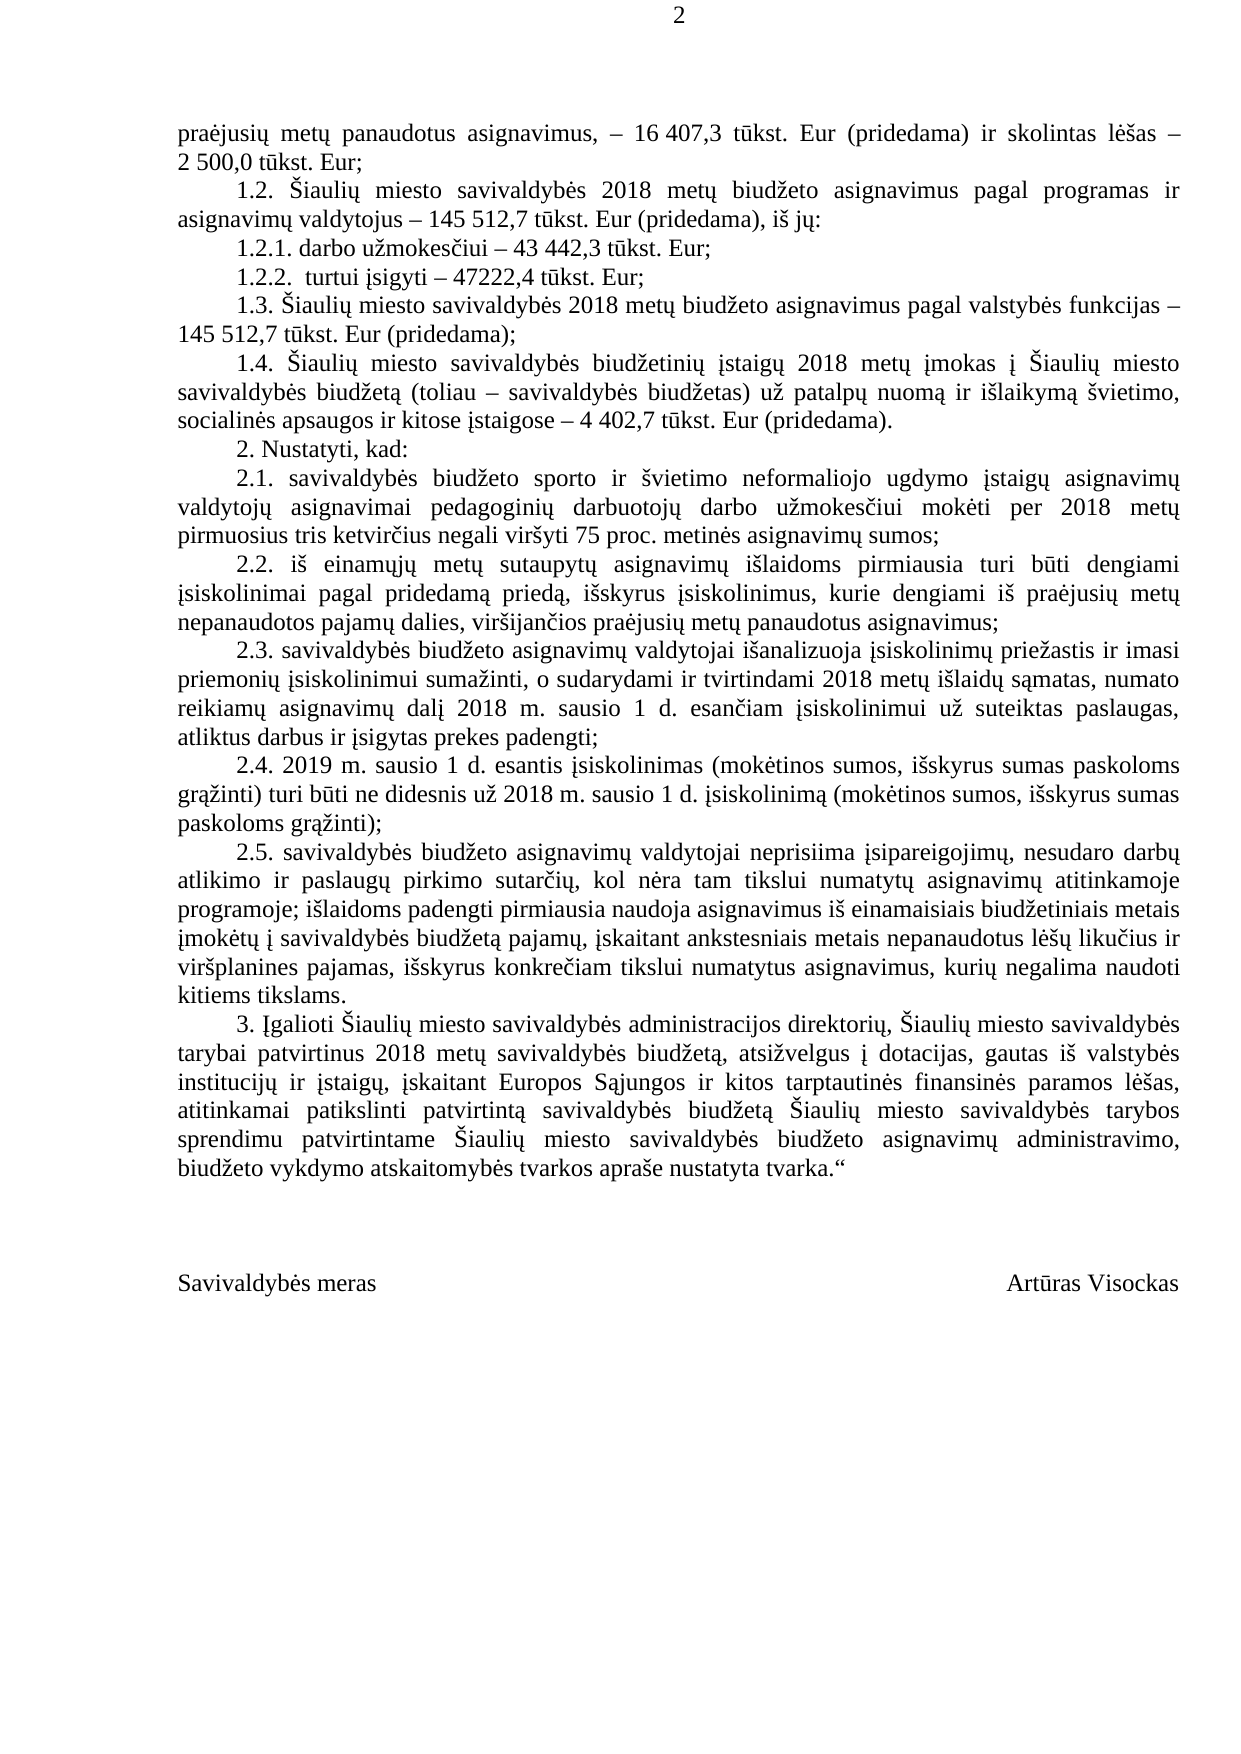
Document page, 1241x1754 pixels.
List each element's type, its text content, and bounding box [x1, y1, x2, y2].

text 1.4. Šiaulių miesto savivaldybės biudžetinių įstaigų 2018 metų įmokas į Šiaulių miesto savivaldybės biudžetą (toliau – savivaldybės biudžetas) už patalpų nuomą ir išlaikymą švietimo, socialinės apsaugos ir kitose įstaigose – 4 402,7 tūkst. Eur (pridedama). [177, 348, 1181, 434]
text Savivaldybės meras Artūras Visockas [177, 1268, 1181, 1297]
text 2.3. savivaldybės biudžeto asignavimų valdytojai išanalizuoja įsiskolinimų priežastis ir imasi priemonių įsiskolinimui sumažinti, o sudarydami ir tvirtindami 2018 metų išlaidų sąmatas, numato reikiamų asignavimų dalį 2018 m. sausio 1 d. esančiam įsiskolinimui už suteiktas paslaugas, atliktus darbus ir įsigytas prekes padengti; [177, 636, 1181, 751]
text 2. Nustatyti, kad: [177, 434, 1181, 463]
text 2.2. iš einamųjų metų sutaupytų asignavimų išlaidoms pirmiausia turi būti dengiami įsiskolinimai pagal pridedamą priedą, išskyrus įsiskolinimus, kurie dengiami iš praėjusių metų nepanaudotos pajamų dalies, viršijančios praėjusių metų panaudotus asignavimus; [177, 549, 1181, 636]
text 1.2. Šiaulių miesto savivaldybės 2018 metų biudžeto asignavimus pagal programas ir asignavimų valdytojus – 145 512,7 tūkst. Eur (pridedama), iš jų: [177, 176, 1181, 233]
text 1.3. Šiaulių miesto savivaldybės 2018 metų biudžeto asignavimus pagal valstybės funkcijas – 145 512,7 tūkst. Eur (pridedama); [177, 291, 1181, 348]
text 1.2.1. darbo užmokesčiui – 43 442,3 tūkst. Eur; [177, 233, 1181, 262]
text 3. Įgalioti Šiaulių miesto savivaldybės administracijos direktorių, Šiaulių miesto savivaldybės tarybai patvirtinus 2018 metų savivaldybės biudžetą, atsižvelgus į dotacijas, gautas iš valstybės institucijų ir įstaigų, įskaitant Europos Sąjungos ir kitos tarptautinės finansinės paramos lėšas, atitinkamai patikslinti patvirtintą savivaldybės biudžetą Šiaulių miesto savivaldybės tarybos sprendimu patvirtintame Šiaulių miesto savivaldybės biudžeto asignavimų administravimo, biudžeto vykdymo atskaitomybės tvarkos apraše nustatyta tvarka.“ [177, 1009, 1181, 1182]
text 2.1. savivaldybės biudžeto sporto ir švietimo neformaliojo ugdymo įstaigų asignavimų valdytojų asignavimai pedagoginių darbuotojų darbo užmokesčiui mokėti per 2018 metų pirmuosius tris ketvirčius negali viršyti 75 proc. metinės asignavimų sumos; [177, 463, 1181, 549]
text 2.5. savivaldybės biudžeto asignavimų valdytojai neprisiima įsipareigojimų, nesudaro darbų atlikimo ir paslaugų pirkimo sutarčių, kol nėra tam tikslui numatytų asignavimų atitinkamoje programoje; išlaidoms padengti pirmiausia naudoja asignavimus iš einamaisiais biudžetiniais metais įmokėtų į savivaldybės biudžetą pajamų, įskaitant ankstesniais metais nepanaudotus lėšų likučius ir viršplanines pajamas, išskyrus konkrečiam tikslui numatytus asignavimus, kurių negalima naudoti kitiems tikslams. [177, 837, 1181, 1009]
text praėjusių metų panaudotus asignavimus, – 16 407,3 tūkst. Eur (pridedama) ir skolintas lėšas – 2 500,0 tūkst. Eur; [177, 118, 1181, 176]
text 1.2.2. turtui įsigyti – 47222,4 tūkst. Eur; [177, 262, 1181, 291]
text 2.4. 2019 m. sausio 1 d. esantis įsiskolinimas (mokėtinos sumos, išskyrus sumas paskoloms grąžinti) turi būti ne didesnis už 2018 m. sausio 1 d. įsiskolinimą (mokėtinos sumos, išskyrus sumas paskoloms grąžinti); [177, 751, 1181, 837]
